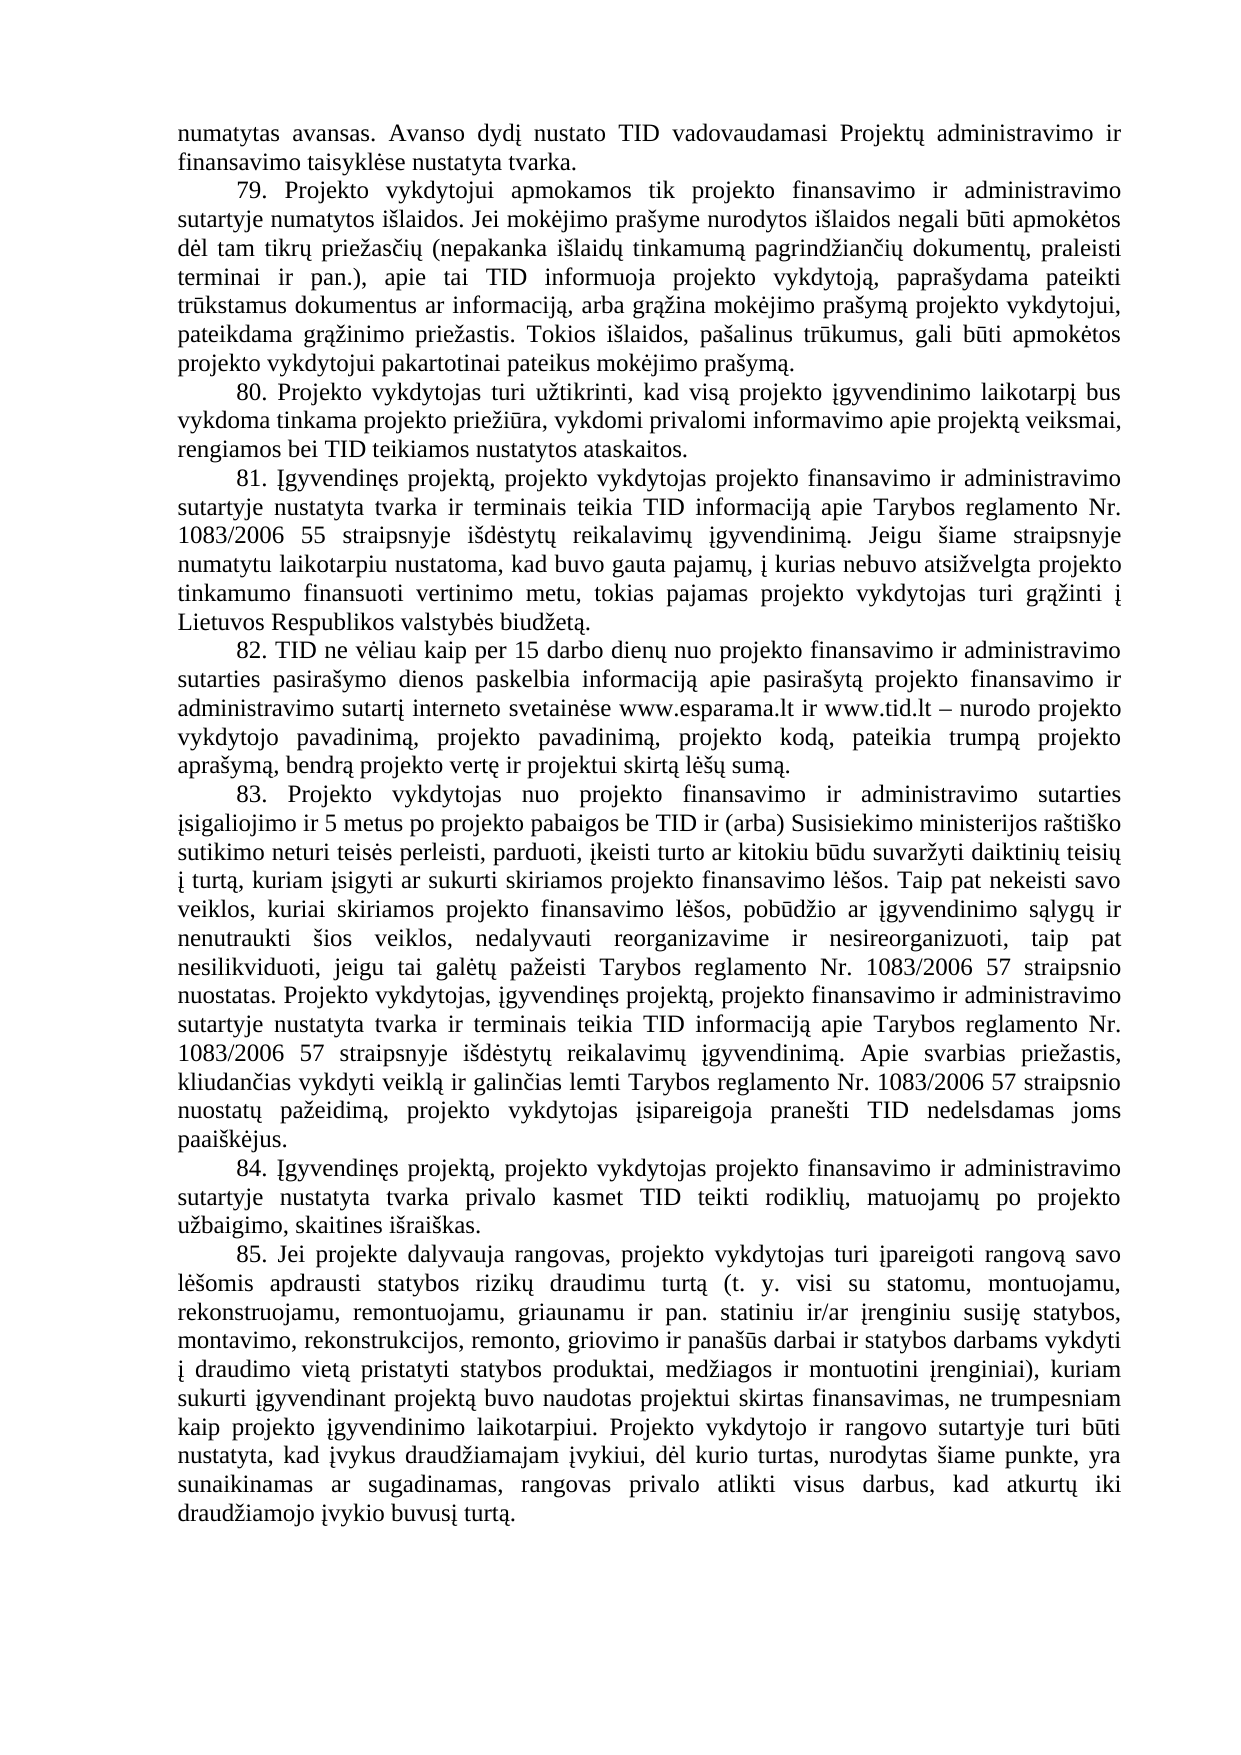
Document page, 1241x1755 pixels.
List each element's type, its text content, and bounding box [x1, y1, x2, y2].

text 82. TID ne vėliau kaip per 15 darbo dienų nuo projekto finansavimo ir administravimo sutarties pasirašymo dienos paskelbia informaciją apie pasirašytą projekto finansavimo ir administravimo sutartį interneto svetainėse www.esparama.lt ir www.tid.lt – nurodo projekto vykdytojo pavadinimą, projekto pavadinimą, projekto kodą, pateikia trumpą projekto aprašymą, bendrą projekto vertę ir projektui skirtą lėšų sumą. [177, 636, 1122, 779]
text 81. Įgyvendinęs projektą, projekto vykdytojas projekto finansavimo ir administravimo sutartyje nustatyta tvarka ir terminais teikia TID informaciją apie Tarybos reglamento Nr. 1083/2006 55 straipsnyje išdėstytų reikalavimų įgyvendinimą. Jeigu šiame straipsnyje numatytu laikotarpiu nustatoma, kad buvo gauta pajamų, į kurias nebuvo atsižvelgta projekto tinkamumo finansuoti vertinimo metu, tokias pajamas projekto vykdytojas turi grąžinti į Lietuvos Respublikos valstybės biudžetą. [177, 463, 1122, 636]
text 85. Jei projekte dalyvauja rangovas, projekto vykdytojas turi įpareigoti rangovą savo lėšomis apdrausti statybos rizikų draudimu turtą (t. y. visi su statomu, montuojamu, rekonstruojamu, remontuojamu, griaunamu ir pan. statiniu ir/ar įrenginiu susiję statybos, montavimo, rekonstrukcijos, remonto, griovimo ir panašūs darbai ir statybos darbams vykdyti į draudimo vietą pristatyti statybos produktai, medžiagos ir montuotini įrenginiai), kuriam sukurti įgyvendinant projektą buvo naudotas projektui skirtas finansavimas, ne trumpesniam kaip projekto įgyvendinimo laikotarpiui. Projekto vykdytojo ir rangovo sutartyje turi būti nustatyta, kad įvykus draudžiamajam įvykiui, dėl kurio turtas, nurodytas šiame punkte, yra sunaikinamas ar sugadinamas, rangovas privalo atlikti visus darbus, kad atkurtų iki draudžiamojo įvykio buvusį turtą. [177, 1239, 1122, 1527]
text 84. Įgyvendinęs projektą, projekto vykdytojas projekto finansavimo ir administravimo sutartyje nustatyta tvarka privalo kasmet TID teikti rodiklių, matuojamų po projekto užbaigimo, skaitines išraiškas. [177, 1153, 1122, 1239]
text numatytas avansas. Avanso dydį nustato TID vadovaudamasi Projektų administravimo ir finansavimo taisyklėse nustatyta tvarka. [177, 118, 1122, 176]
text 83. Projekto vykdytojas nuo projekto finansavimo ir administravimo sutarties įsigaliojimo ir 5 metus po projekto pabaigos be TID ir (arba) Susisiekimo ministerijos raštiško sutikimo neturi teisės perleisti, parduoti, įkeisti turto ar kitokiu būdu suvaržyti daiktinių teisių į turtą, kuriam įsigyti ar sukurti skiriamos projekto finansavimo lėšos. Taip pat nekeisti savo veiklos, kuriai skiriamos projekto finansavimo lėšos, pobūdžio ar įgyvendinimo sąlygų ir nenutraukti šios veiklos, nedalyvauti reorganizavime ir nesireorganizuoti, taip pat nesilikviduoti, jeigu tai galėtų pažeisti Tarybos reglamento Nr. 1083/2006 57 straipsnio nuostatas. Projekto vykdytojas, įgyvendinęs projektą, projekto finansavimo ir administravimo sutartyje nustatyta tvarka ir terminais teikia TID informaciją apie Tarybos reglamento Nr. 1083/2006 57 straipsnyje išdėstytų reikalavimų įgyvendinimą. Apie svarbias priežastis, kliudančias vykdyti veiklą ir galinčias lemti Tarybos reglamento Nr. 1083/2006 57 straipsnio nuostatų pažeidimą, projekto vykdytojas įsipareigoja pranešti TID nedelsdamas joms paaiškėjus. [177, 779, 1122, 1153]
text 80. Projekto vykdytojas turi užtikrinti, kad visą projekto įgyvendinimo laikotarpį bus vykdoma tinkama projekto priežiūra, vykdomi privalomi informavimo apie projektą veiksmai, rengiamos bei TID teikiamos nustatytos ataskaitos. [177, 377, 1122, 463]
text 79. Projekto vykdytojui apmokamos tik projekto finansavimo ir administravimo sutartyje numatytos išlaidos. Jei mokėjimo prašyme nurodytos išlaidos negali būti apmokėtos dėl tam tikrų priežasčių (nepakanka išlaidų tinkamumą pagrindžiančių dokumentų, praleisti terminai ir pan.), apie tai TID informuoja projekto vykdytoją, paprašydama pateikti trūkstamus dokumentus ar informaciją, arba grąžina mokėjimo prašymą projekto vykdytojui, pateikdama grąžinimo priežastis. Tokios išlaidos, pašalinus trūkumus, gali būti apmokėtos projekto vykdytojui pakartotinai pateikus mokėjimo prašymą. [177, 176, 1122, 377]
